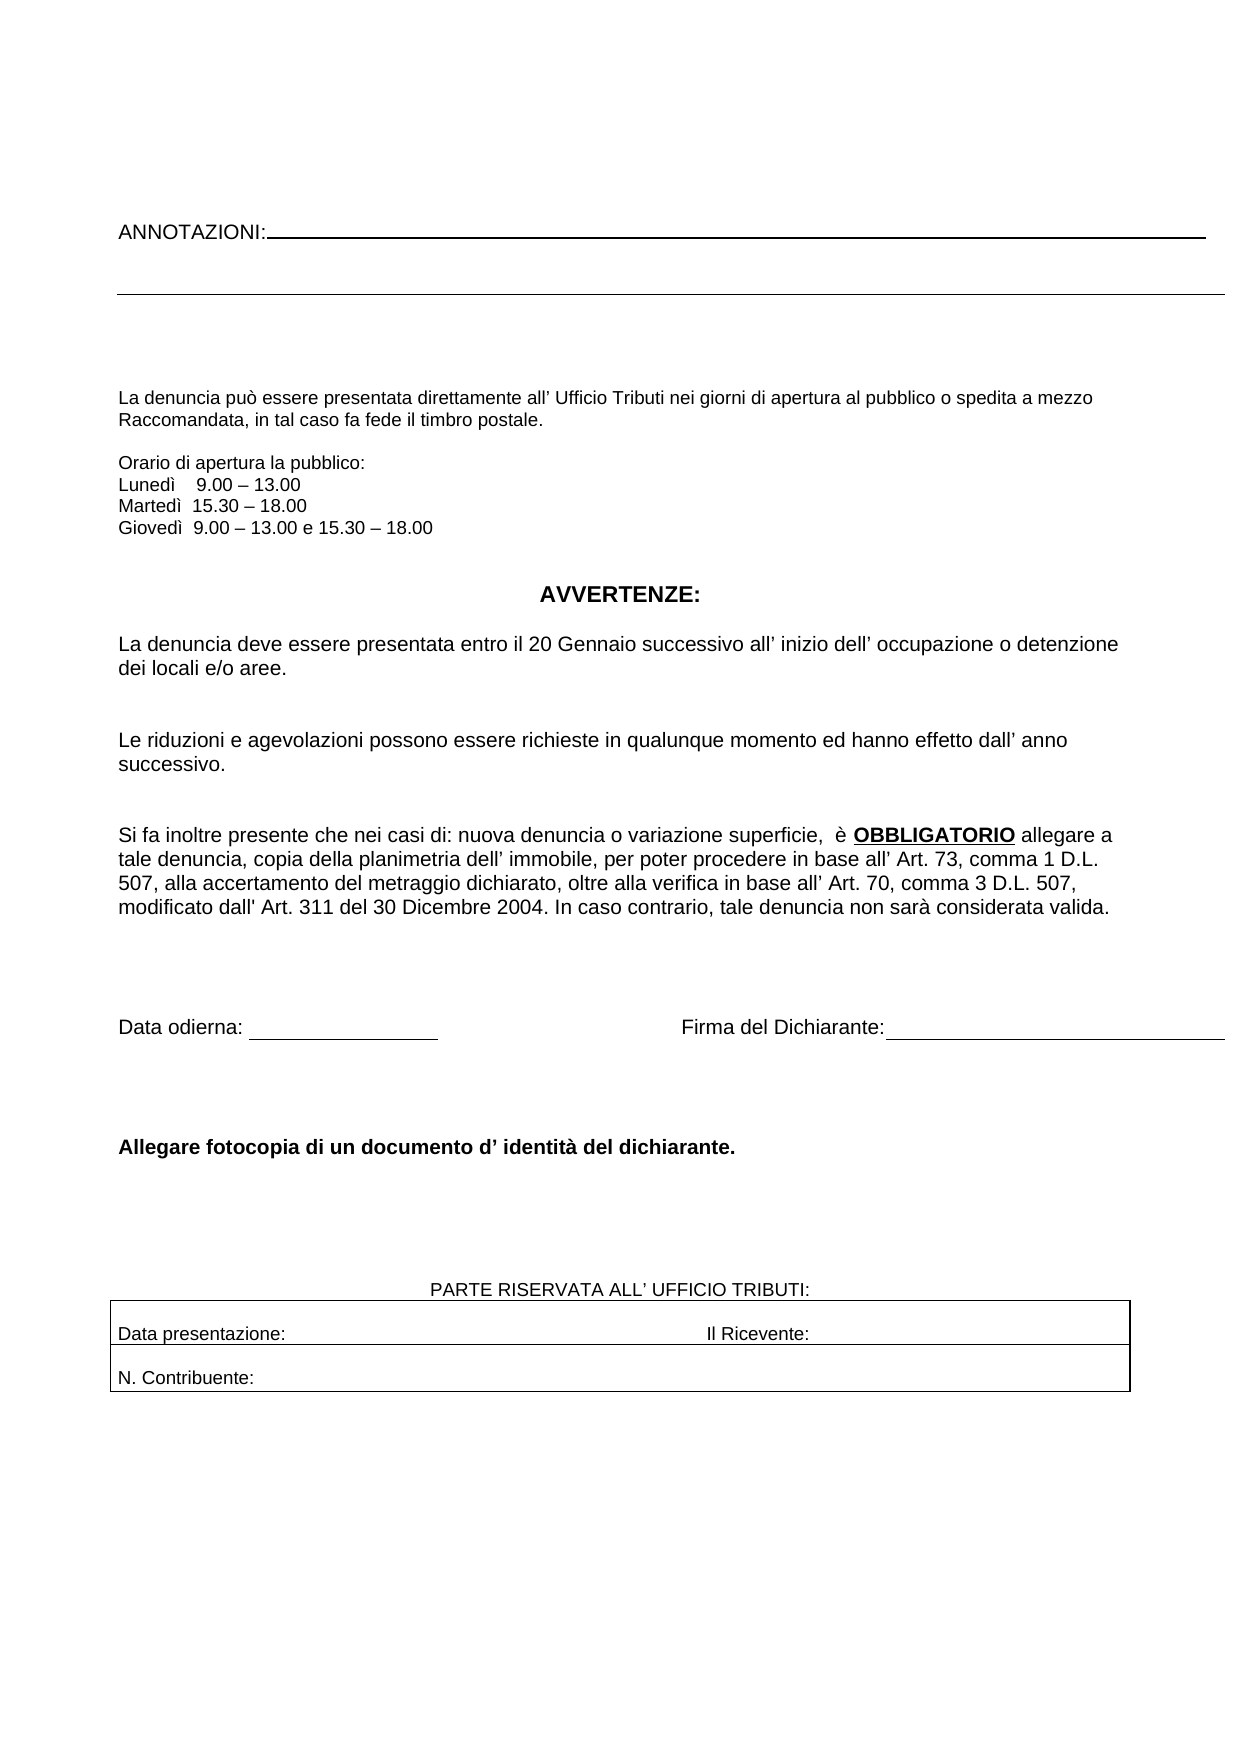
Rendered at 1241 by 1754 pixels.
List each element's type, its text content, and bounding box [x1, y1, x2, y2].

text Lunedì 9.00 – 13.00 [118, 473, 1122, 495]
text Allegare fotocopia di un documento d’ identità del dichiarante. [118, 1135, 1122, 1159]
text La denuncia deve essere presentata entro il 20 Gennaio successivo all’ inizio dell’ occupazione o detenzione dei locali e/o aree. [118, 632, 1122, 679]
text Le riduzioni e agevolazioni possono essere richieste in qualunque momento ed hanno effetto dall’ anno successivo. [118, 727, 1122, 775]
table_cell N. Contribuente: [111, 1345, 1129, 1391]
text PARTE RISERVATA ALL’ UFFICIO TRIBUTI: [118, 1278, 1122, 1300]
text Orario di apertura la pubblico: [118, 452, 1122, 473]
text Si fa inoltre presente che nei casi di: nuova denuncia o variazione superficie, è OBBLIGATORIO allegare a tale denuncia, copia della planimetria dell’ immobile, per poter procedere in base all’ Art. 73, comma 1 D.L. 507, alla accertamento del metraggio dichiarato, oltre alla verifica in base all’ Art. 70, comma 3 D.L. 507, modificato dall' Art. 311 del 30 Dicembre 2004. In caso contrario, tale denuncia non sarà considerata valida. [118, 823, 1122, 919]
text La denuncia può essere presentata direttamente all’ Ufficio Tributi nei giorni di apertura al pubblico o spedita a mezzo Raccomandata, in tal caso fa fede il timbro postale. [118, 387, 1122, 430]
text AVVERTENZE: [118, 581, 1122, 608]
text Martedì 15.30 – 18.00 [118, 495, 1122, 517]
text Data odierna: Firma del Dichiarante: [118, 1015, 1122, 1039]
text Giovedì 9.00 – 13.00 e 15.30 – 18.00 [118, 517, 1122, 538]
table_header Data presentazione: Il Ricevente: [111, 1301, 1129, 1344]
text ANNOTAZIONI: [118, 219, 1122, 243]
